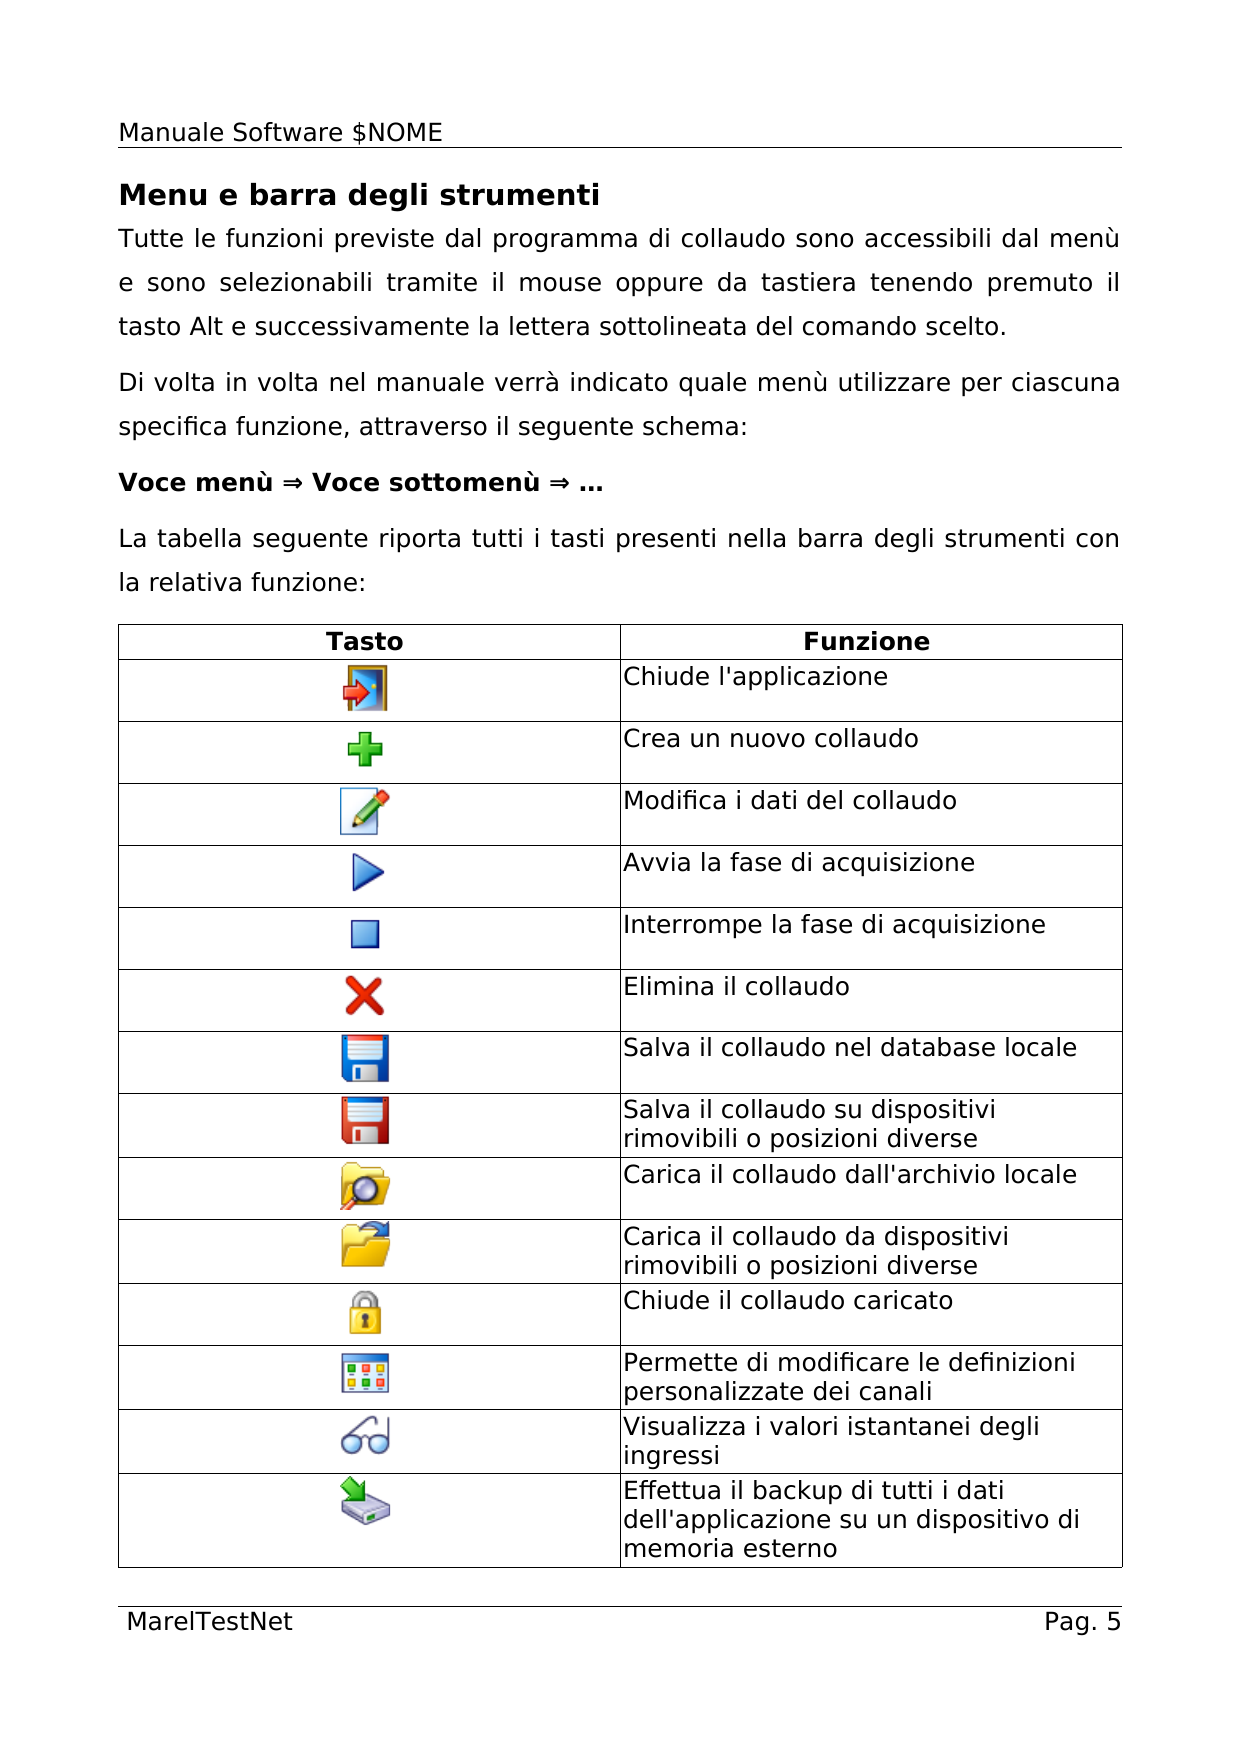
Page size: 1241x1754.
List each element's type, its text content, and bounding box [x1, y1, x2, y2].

table_cell Modifica i dati del collaudo [621, 784, 1122, 845]
table_cell [119, 846, 620, 907]
table_cell Elimina il collaudo [621, 970, 1122, 1031]
table_cell [119, 1032, 620, 1092]
table_cell [119, 1474, 620, 1567]
table_cell Avvia la fase di acquisizione [621, 846, 1122, 907]
table_cell [119, 1094, 620, 1157]
table_cell Permette di modificare le definizioni personalizzate dei canali [621, 1346, 1122, 1409]
table_cell [119, 1158, 620, 1219]
table_header Funzione [621, 625, 1122, 659]
table_cell Salva il collaudo su dispositivi rimovibili o posizioni diverse [621, 1094, 1122, 1157]
picture [340, 662, 391, 713]
table_cell [119, 1410, 620, 1473]
table_cell Carica il collaudo da dispositivi rimovibili o posizioni diverse [621, 1220, 1122, 1283]
text Di volta in volta nel manuale verrà indicato quale menù utilizzare per ciascuna specifica funzione, attraverso il seguente schema: [118, 368, 1122, 441]
text Voce menù ⇒ Voce sottomenù ⇒ … [118, 468, 1122, 497]
table_cell Chiude il collaudo caricato [621, 1284, 1122, 1345]
table_cell Interrompe la fase di acquisizione [621, 908, 1122, 969]
picture [340, 971, 391, 1022]
table_cell Effettua il backup di tutti i dati dell'applicazione su un dispositivo di memoria esterno [621, 1474, 1122, 1567]
table_cell [119, 784, 620, 845]
picture [340, 786, 391, 837]
picture [340, 848, 391, 898]
table_cell Salva il collaudo nel database locale [621, 1032, 1122, 1092]
picture [340, 910, 391, 960]
table_cell Crea un nuovo collaudo [621, 722, 1122, 783]
subtitle Menu e barra degli strumenti [118, 178, 1122, 212]
picture [340, 1476, 391, 1527]
picture [340, 1159, 391, 1210]
picture [340, 1347, 391, 1398]
picture [340, 1033, 391, 1084]
text La tabella seguente riporta tutti i tasti presenti nella barra degli strumenti con la relativa funzione: [118, 524, 1122, 597]
table_cell [119, 660, 620, 721]
text Tutte le funzioni previste dal programma di collaudo sono accessibili dal menù e sono selezionabili tramite il mouse oppure da tastiera tenendo premuto il tasto Alt e successivamente la lettera sottolineata del comando scelto. [118, 224, 1122, 341]
table_cell [119, 1220, 620, 1283]
table_cell [119, 1284, 620, 1345]
table_cell [119, 722, 620, 783]
table_cell Chiude l'applicazione [621, 660, 1122, 721]
picture [340, 724, 391, 775]
table_cell [119, 1346, 620, 1409]
table_cell [119, 970, 620, 1031]
table_cell [119, 908, 620, 969]
picture [340, 1412, 391, 1462]
picture [340, 1095, 391, 1146]
table_header Tasto [119, 625, 620, 659]
picture [340, 1286, 391, 1336]
picture [340, 1221, 391, 1272]
table_cell Carica il collaudo dall'archivio locale [621, 1158, 1122, 1219]
table_cell Visualizza i valori istantanei degli ingressi [621, 1410, 1122, 1473]
